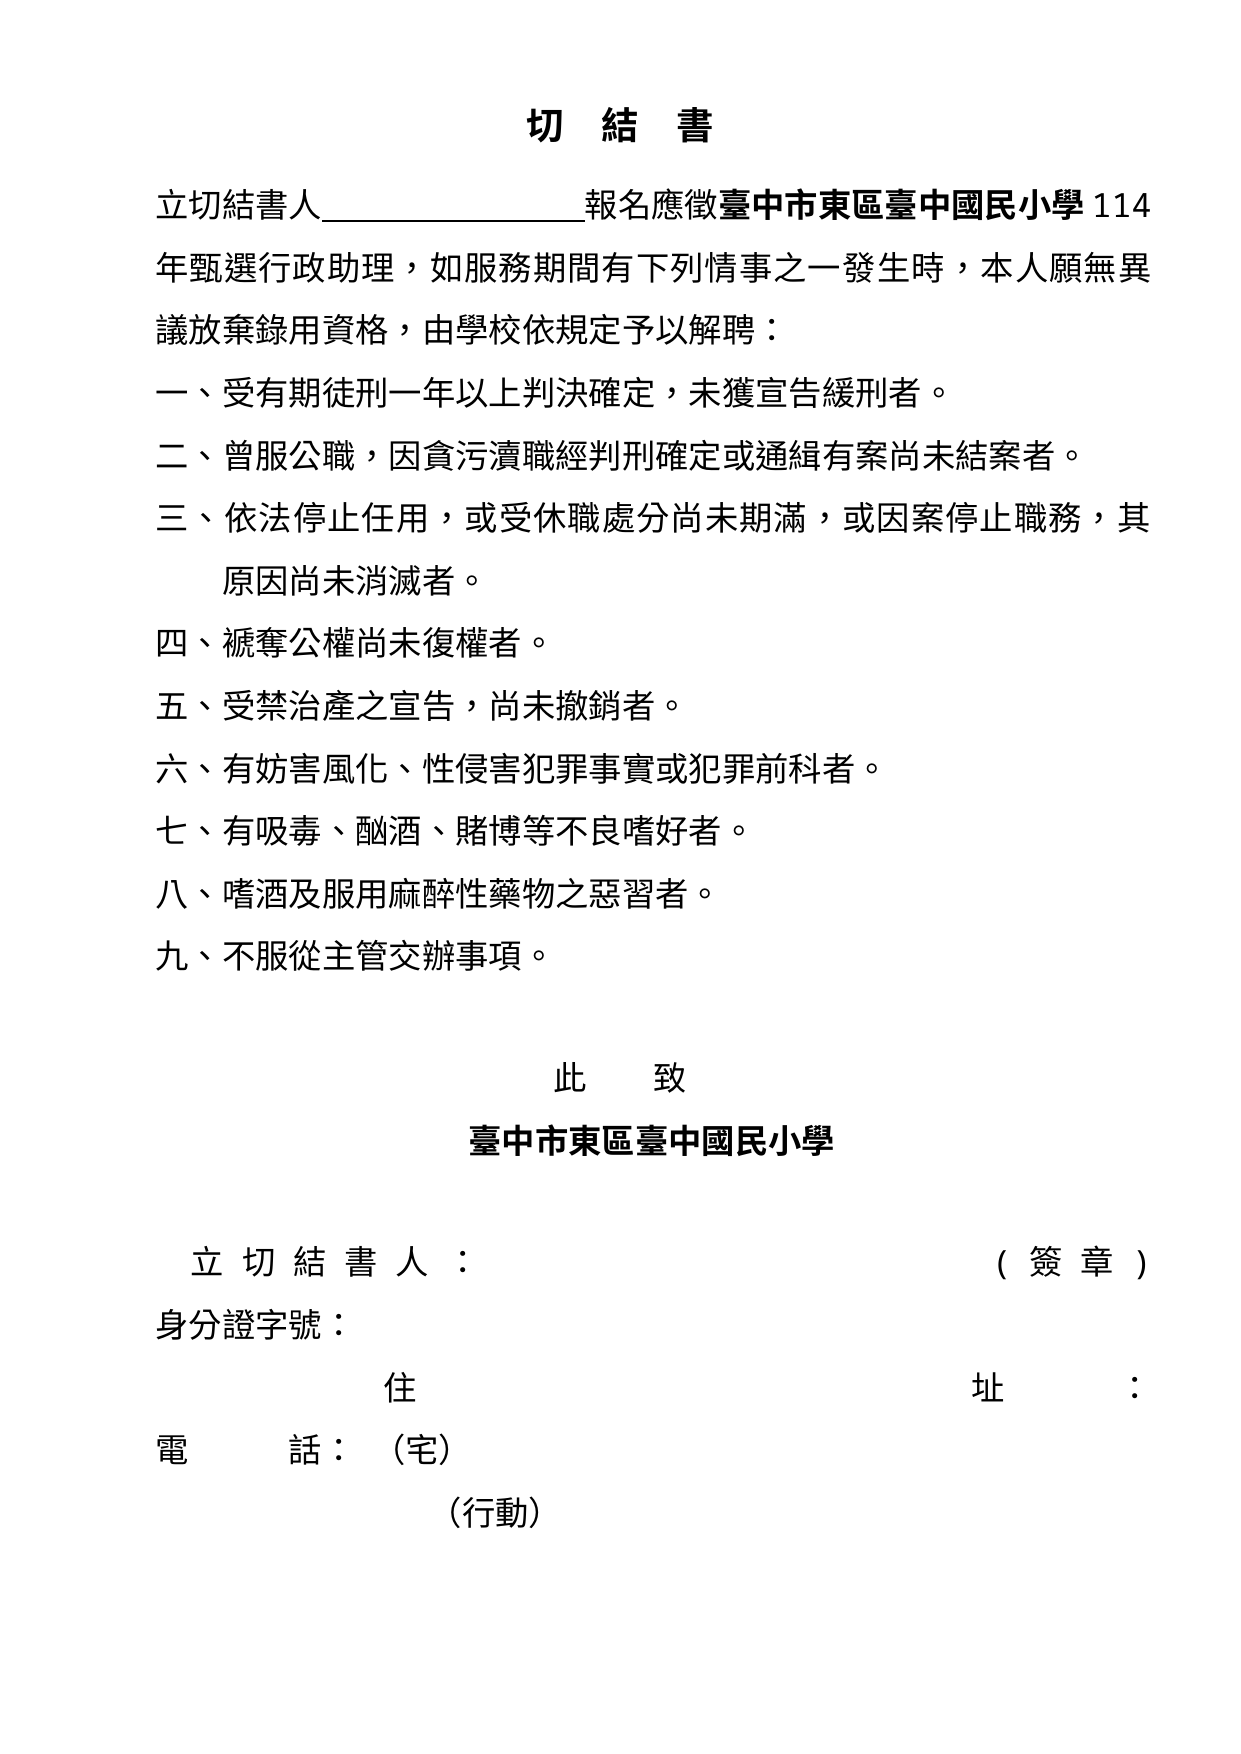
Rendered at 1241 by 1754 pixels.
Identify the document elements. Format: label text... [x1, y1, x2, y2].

text 五、受禁治產之宣告，尚未撤銷者。 [155, 680, 1152, 728]
text 一、受有期徒刑一年以上判決確定，未獲宣告緩刑者。 [155, 367, 1152, 415]
text 此 致 [89, 1052, 1152, 1100]
text 切 結 書 [89, 96, 1152, 150]
text 九、不服從主管交辦事項。 [155, 930, 1152, 978]
text 八、嗜酒及服用麻醉性藥物之惡習者。 [155, 868, 1152, 916]
text （行動） [89, 1487, 1152, 1535]
text 六、有妨害風化、性侵害犯罪事實或犯罪前科者。 [155, 742, 1152, 791]
text 三、依法停止任用，或受休職處分尚未期滿，或因案停止職務，其原因尚未消滅者。 [155, 492, 1152, 603]
text 七、有吸毒、酗酒、賭博等不良嗜好者。 [155, 805, 1152, 853]
text 立切結書人： (簽章) 身分證字號： [89, 1236, 1152, 1347]
text 住 址： 電 話： （宅） [89, 1361, 1152, 1472]
text 四、褫奪公權尚未復權者。 [155, 617, 1152, 665]
text 臺中市東區臺中國民小學 [89, 1114, 1152, 1163]
text 二、曾服公職，因貪污瀆職經判刑確定或通緝有案尚未結案者。 [155, 429, 1152, 478]
text 立切結書人 報名應徵臺中市東區臺中國民小學114年甄選行政助理，如服務期間有下列情事之一發生時，本人願無異議放棄錄用資格，由學校依規定予以解聘： [155, 179, 1152, 352]
